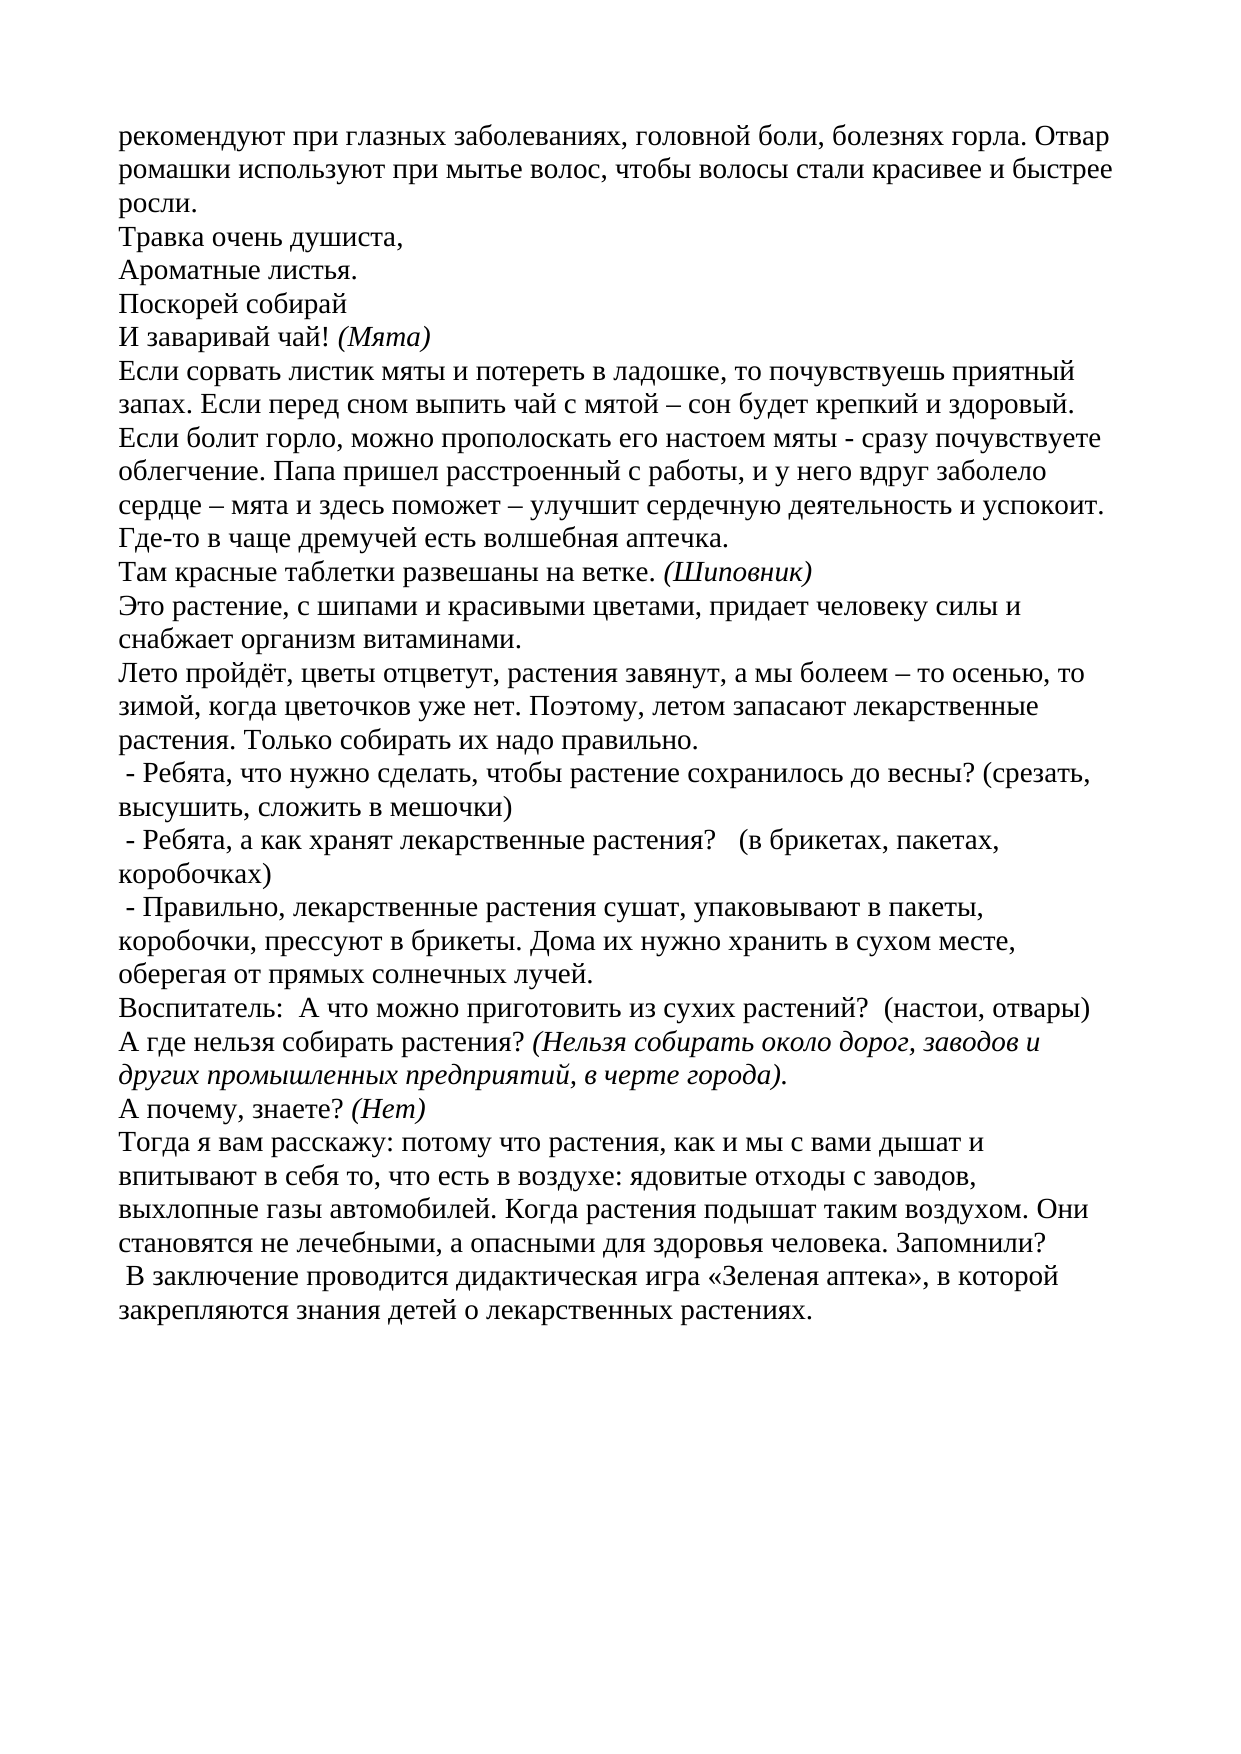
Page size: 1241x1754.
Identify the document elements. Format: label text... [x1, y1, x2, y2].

text - Ребята, а как хранят лекарственные растения? (в брикетах, пакетах, коробочках) [118, 822, 1122, 889]
text Это растение, с шипами и красивыми цветами, придает человеку силы и снабжает организм витаминами. [118, 588, 1122, 655]
text В заключение проводится дидактическая игра «Зеленая аптека», в которой закрепляются знания детей о лекарственных растениях. [118, 1258, 1122, 1326]
text - Правильно, лекарственные растения сушат, упаковывают в пакеты, коробочки, прессуют в брикеты. Дома их нужно хранить в сухом месте, оберегая от прямых солнечных лучей. [118, 889, 1122, 990]
text - Ребята, что нужно сделать, чтобы растение сохранилось до весны? (срезать, высушить, сложить в мешочки) [118, 755, 1122, 822]
text А где нельзя собирать растения? (Нельзя собирать около дорог, заводов и других промышленных предприятий, в черте города). [118, 1024, 1122, 1091]
text А почему, знаете? (Нет) [118, 1091, 1122, 1124]
text Лето пройдёт, цветы отцветут, растения завянут, а мы болеем – то осенью, то зимой, когда цветочков уже нет. Поэтому, летом запасают лекарственные растения. Только собирать их надо правильно. [118, 655, 1122, 755]
text Если сорвать листик мяты и потереть в ладошке, то почувствуешь приятный запах. Если перед сном выпить чай с мятой – сон будет крепкий и здоровый. Если болит горло, можно прополоскать его настоем мяты - сразу почувствуете облегчение. Папа пришел расстроенный с работы, и у него вдруг заболело сердце – мята и здесь поможет – улучшит сердечную деятельность и успокоит. [118, 353, 1122, 521]
text Травка очень душиста, Ароматные листья. Поскорей собирай И заваривай чай! (Мята) [118, 219, 1122, 353]
text Тогда я вам расскажу: потому что растения, как и мы с вами дышат и впитывают в себя то, что есть в воздухе: ядовитые отходы с заводов, выхлопные газы автомобилей. Когда растения подышат таким воздухом. Они становятся не лечебными, а опасными для здоровья человека. Запомнили? [118, 1124, 1122, 1258]
text Воспитатель: А что можно приготовить из сухих растений? (настои, отвары) [118, 990, 1122, 1024]
text Где-то в чаще дремучей есть волшебная аптечка. [118, 521, 1122, 554]
text рекомендуют при глазных заболеваниях, головной боли, болезнях горла. Отвар ромашки используют при мытье волос, чтобы волосы стали красивее и быстрее росли. [118, 118, 1122, 219]
text Там красные таблетки развешаны на ветке. (Шиповник) [118, 554, 1122, 588]
